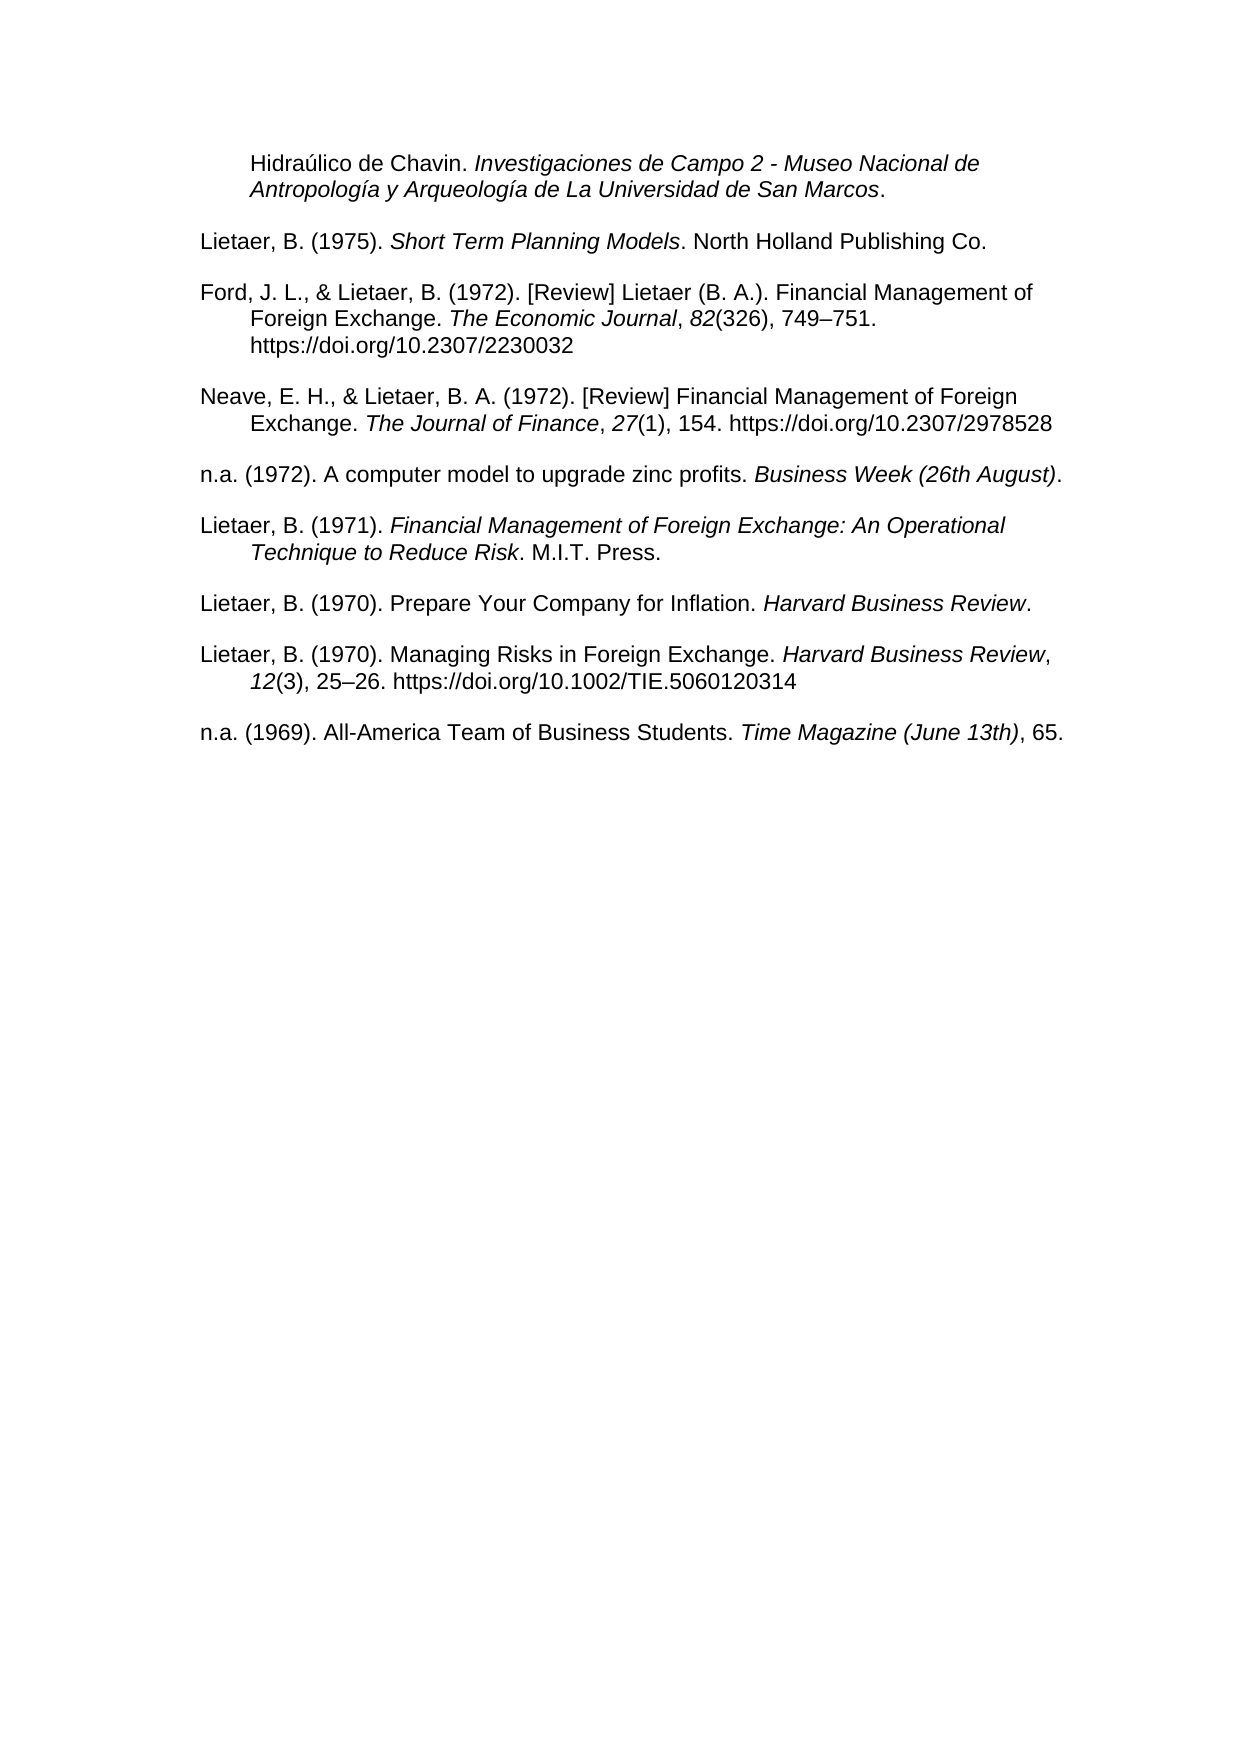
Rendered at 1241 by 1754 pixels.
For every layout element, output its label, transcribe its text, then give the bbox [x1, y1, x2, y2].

text Lietaer, B. (1975). Short Term Planning Models. North Holland Publishing Co. [200, 228, 1090, 254]
text n.a. (1972). A computer model to upgrade zinc profits. Business Week (26th August). [200, 461, 1090, 487]
text Neave, E. H., & Lietaer, B. A. (1972). [Review] Financial Management of Foreign Exchange. The Journal of Finance, 27(1), 154. https://doi.org/10.2307/2978528 [200, 383, 1090, 436]
text n.a. (1969). All-America Team of Business Students. Time Magazine (June 13th), 65. [200, 719, 1090, 745]
text Lietaer, B. (1971). Financial Management of Foreign Exchange: An Operational Technique to Reduce Risk. M.I.T. Press. [200, 512, 1090, 565]
text Lietaer, B. (1970). Prepare Your Company for Inflation. Harvard Business Review. [200, 590, 1090, 616]
text Ford, J. L., & Lietaer, B. (1972). [Review] Lietaer (B. A.). Financial Management of Foreign Exchange. The Economic Journal, 82(326), 749–751. https://doi.org/10.2307/2230032 [200, 279, 1090, 358]
text Hidraúlico de Chavin. Investigaciones de Campo 2 - Museo Nacional de Antropología y Arqueología de La Universidad de San Marcos. [200, 150, 1090, 203]
text Lietaer, B. (1970). Managing Risks in Foreign Exchange. Harvard Business Review, 12(3), 25–26. https://doi.org/10.1002/TIE.5060120314 [200, 641, 1090, 694]
